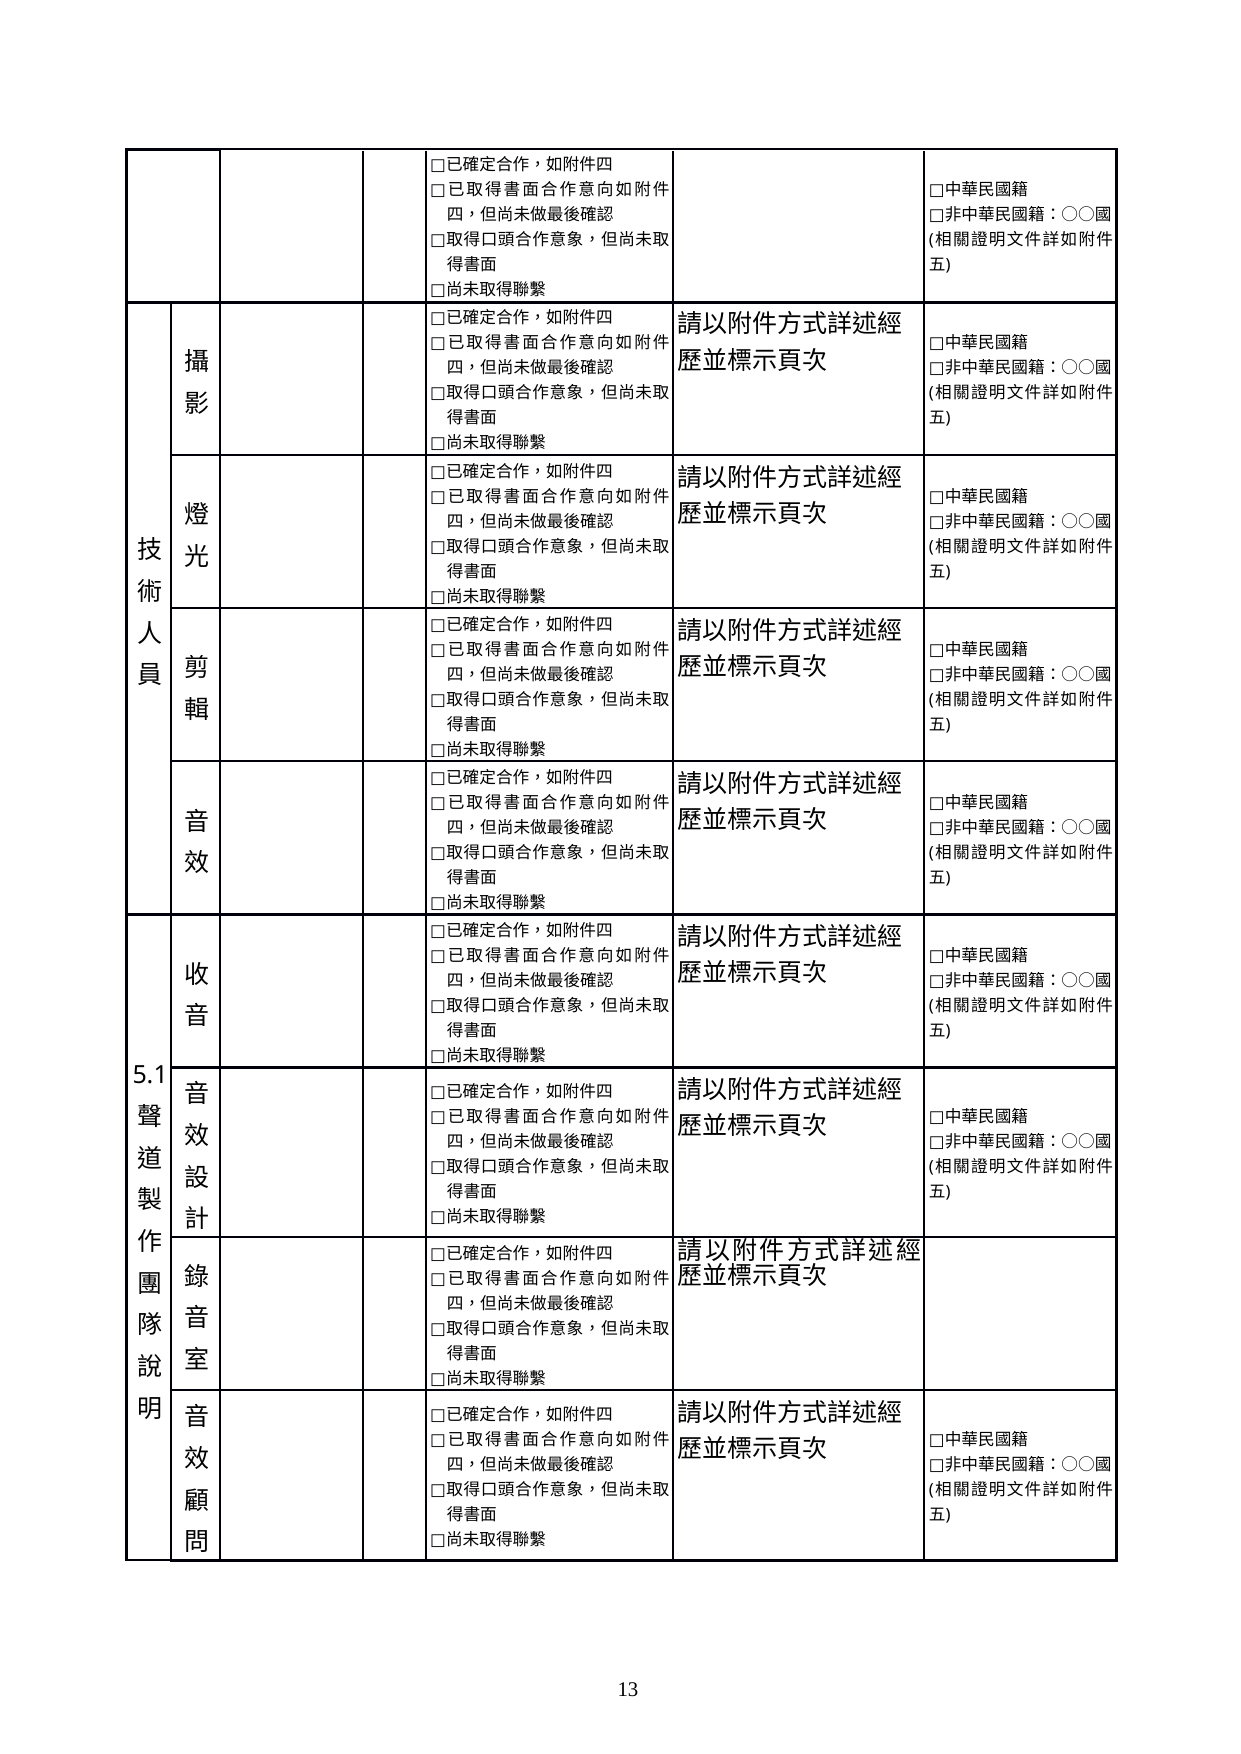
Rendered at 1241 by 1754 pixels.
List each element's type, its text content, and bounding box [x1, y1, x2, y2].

table_cell □已確定合作，如附件四 □已取得書面合作意向如附件四，但尚未做最後確認 □取得口頭合作意象，但尚未取得書面 □尚未取得聯繫 [427, 762, 672, 913]
table_cell [221, 762, 362, 913]
table_cell [221, 150, 363, 301]
table_cell [221, 1069, 362, 1236]
table_cell □中華民國籍 □非中華民國籍：○○國 (相關證明文件詳如附件五) [925, 1391, 1115, 1559]
table_cell [364, 456, 425, 607]
table_cell □已確定合作，如附件四 □已取得書面合作意向如附件四，但尚未做最後確認 □取得口頭合作意象，但尚未取得書面 □尚未取得聯繫 [427, 609, 672, 760]
table_cell □已確定合作，如附件四 □已取得書面合作意向如附件四，但尚未做最後確認 □取得口頭合作意象，但尚未取得書面 □尚未取得聯繫 [427, 1238, 672, 1389]
table_cell 請以附件方式詳述經歷並標示頁次 [674, 456, 923, 607]
table_cell □中華民國籍 □非中華民國籍：○○國 (相關證明文件詳如附件五) [925, 150, 1115, 301]
table_cell [674, 150, 924, 301]
table_cell □中華民國籍 □非中華民國籍：○○國 (相關證明文件詳如附件五) [925, 456, 1115, 607]
table_cell 攝 影 [172, 304, 219, 454]
table_cell 5.1聲道製作團隊說明 [128, 916, 170, 1559]
table_cell 請以附件方式詳述經歷並標示頁次 [674, 1391, 923, 1559]
table_cell 剪輯 [172, 609, 219, 760]
table_cell □中華民國籍 □非中華民國籍：○○國 (相關證明文件詳如附件五) [925, 762, 1115, 913]
table_cell 請以附件方式詳述經歷並標示頁次 [674, 1069, 923, 1236]
table_cell [221, 916, 362, 1066]
table_cell [364, 150, 426, 301]
table_cell □中華民國籍 □非中華民國籍：○○國 (相關證明文件詳如附件五) [925, 609, 1115, 760]
table_cell 技術人員 [128, 304, 170, 913]
table_cell [364, 609, 425, 760]
table_cell 請以附件方式詳述經歷並標示頁次 [674, 304, 923, 454]
table_cell [925, 1238, 1115, 1389]
table_cell □已確定合作，如附件四 □已取得書面合作意向如附件四，但尚未做最後確認 □取得口頭合作意象，但尚未取得書面 □尚未取得聯繫 [427, 1391, 672, 1559]
table_cell □中華民國籍 □非中華民國籍：○○國 (相關證明文件詳如附件五) [925, 304, 1115, 454]
table_cell 請以附件方式詳述經歷並標示頁次 [674, 762, 923, 913]
table_cell 音效顧問 [172, 1391, 219, 1559]
table_cell 燈 光 [172, 456, 219, 607]
table_cell □已確定合作，如附件四 □已取得書面合作意向如附件四，但尚未做最後確認 □取得口頭合作意象，但尚未取得書面 □尚未取得聯繫 [427, 304, 672, 454]
table_cell [364, 304, 425, 454]
table_cell 請以附件方式詳述經歷並標示頁次 [674, 1238, 923, 1389]
table_cell [221, 1391, 362, 1559]
table_cell [221, 609, 362, 760]
table_cell [364, 1391, 425, 1559]
table_cell 請以附件方式詳述經歷並標示頁次 [674, 609, 923, 760]
table_cell [128, 151, 219, 301]
table_cell □中華民國籍 □非中華民國籍：○○國 (相關證明文件詳如附件五) [925, 916, 1115, 1066]
table_cell [364, 1238, 425, 1389]
table_cell [221, 304, 362, 454]
table_cell □已確定合作，如附件四 □已取得書面合作意向如附件四，但尚未做最後確認 □取得口頭合作意象，但尚未取得書面 □尚未取得聯繫 [427, 916, 672, 1066]
table_cell [364, 1069, 425, 1236]
table_cell [364, 762, 425, 913]
table_cell 請以附件方式詳述經歷並標示頁次 [674, 916, 923, 1066]
table_cell □已確定合作，如附件四 □已取得書面合作意向如附件四，但尚未做最後確認 □取得口頭合作意象，但尚未取得書面 □尚未取得聯繫 [427, 456, 672, 607]
table_cell 音效設計 [172, 1069, 219, 1236]
table_cell □已確定合作，如附件四 □已取得書面合作意向如附件四，但尚未做最後確認 □取得口頭合作意象，但尚未取得書面 □尚未取得聯繫 [427, 150, 673, 301]
table_cell □中華民國籍 □非中華民國籍：○○國 (相關證明文件詳如附件五) [925, 1069, 1115, 1236]
table_cell [364, 916, 425, 1066]
table_cell □已確定合作，如附件四 □已取得書面合作意向如附件四，但尚未做最後確認 □取得口頭合作意象，但尚未取得書面 □尚未取得聯繫 [427, 1069, 672, 1236]
table_cell [221, 456, 362, 607]
table_cell [221, 1238, 362, 1389]
table_cell 收音 [172, 916, 219, 1066]
table_cell 錄音室 [172, 1238, 219, 1389]
table_cell 音效 [172, 762, 219, 913]
